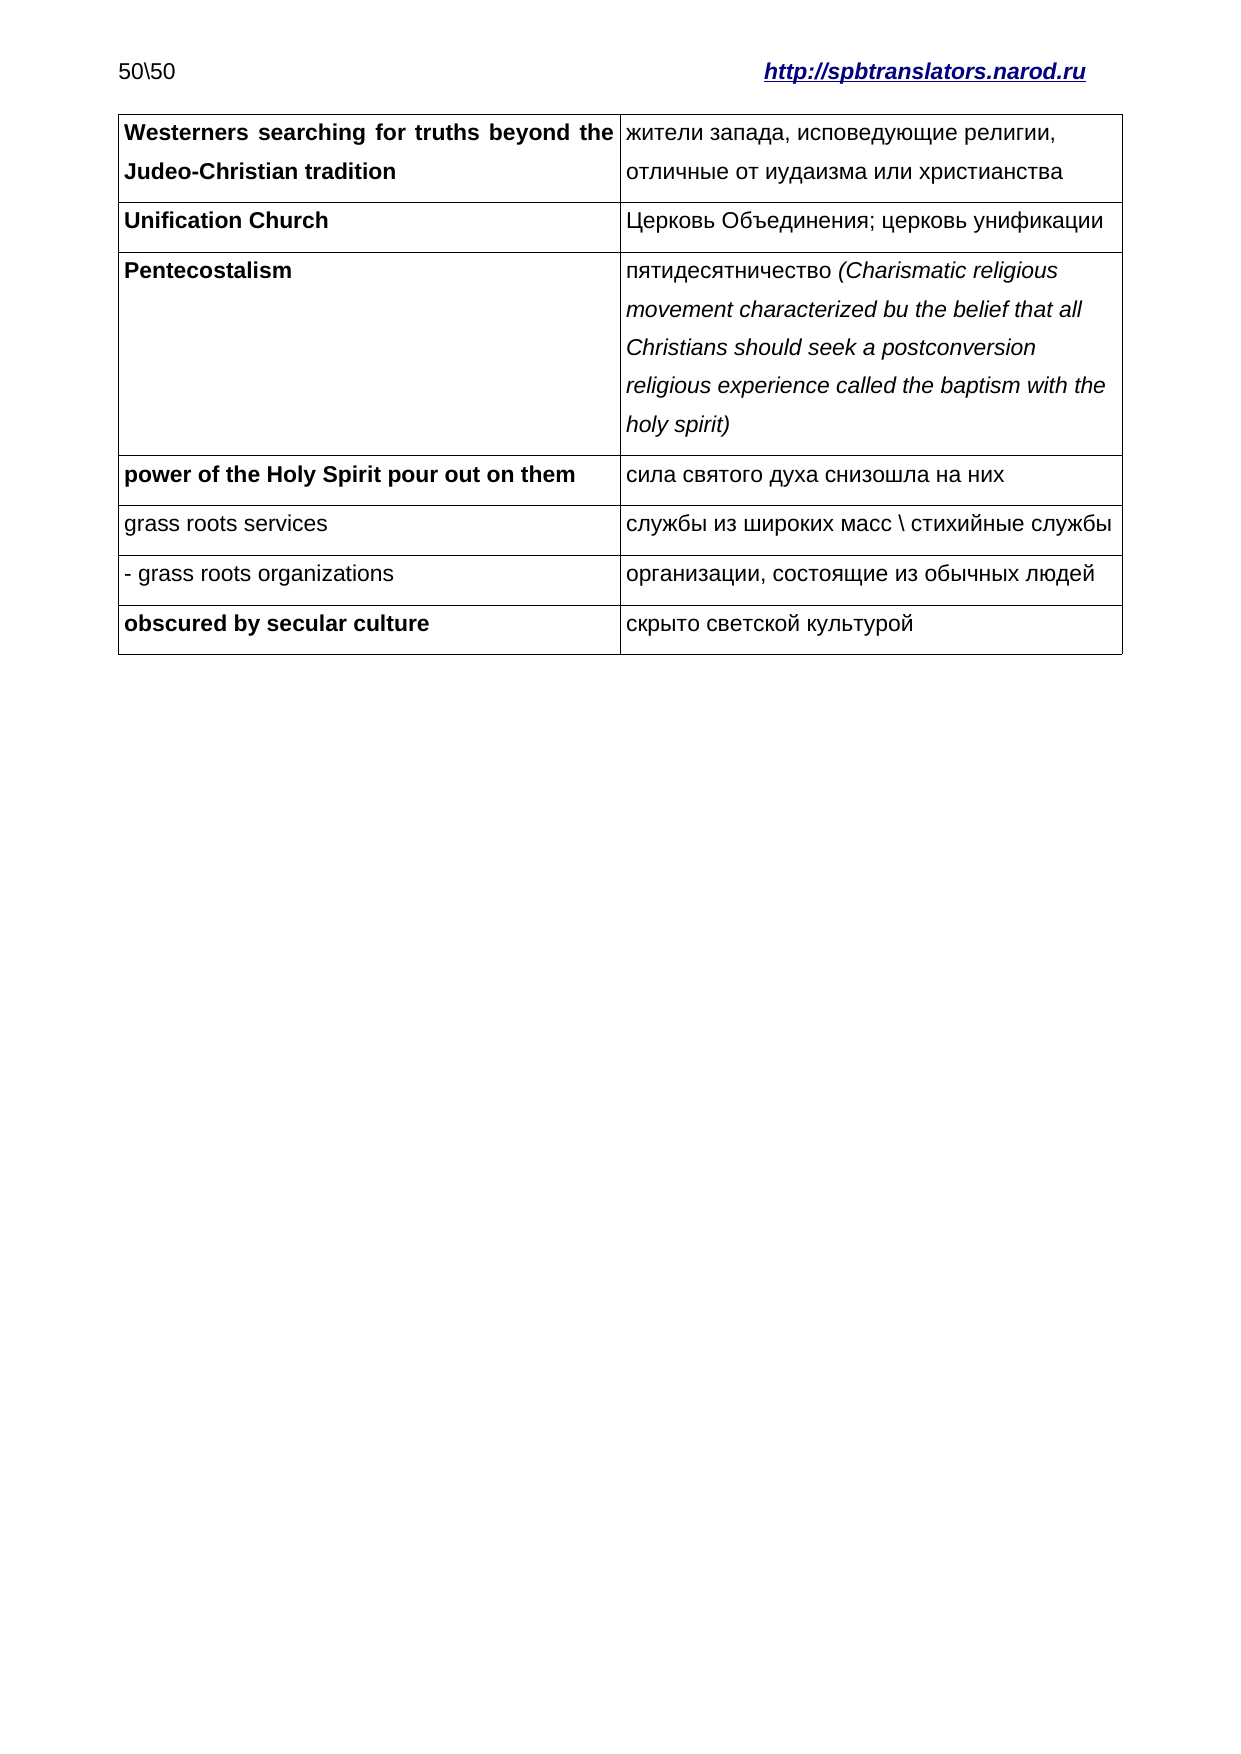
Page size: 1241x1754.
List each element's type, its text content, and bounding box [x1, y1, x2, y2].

table_cell службы из широких масс \ стихийные службы [621, 506, 1122, 555]
table_cell Церковь Объединения; церковь унификации [621, 203, 1122, 252]
table_cell сила святого духа снизошла на них [621, 456, 1122, 505]
table_cell Westerners searching for truths beyond the Judeo-Christian tradition [119, 115, 620, 202]
table_cell Unification Church [119, 203, 620, 252]
table_cell жители запада, исповедующие религии, отличные от иудаизма или христианства [621, 115, 1122, 202]
table_cell организации, состоящие из обычных людей [621, 556, 1122, 604]
table_cell скрыто светской культурой [621, 606, 1122, 654]
table_cell - grass roots organizations [119, 556, 620, 604]
table_cell power of the Holy Spirit pour out on them [119, 456, 620, 505]
table_cell obscured by secular culture [119, 606, 620, 654]
table_cell пятидесятничество (Charismatic religious movement characterized bu the belief that all Christians should seek a postconversion religious experience called the baptism with the holy spirit) [621, 253, 1122, 455]
table_cell grass roots services [119, 506, 620, 555]
table_cell Pentecostalism [119, 253, 620, 455]
